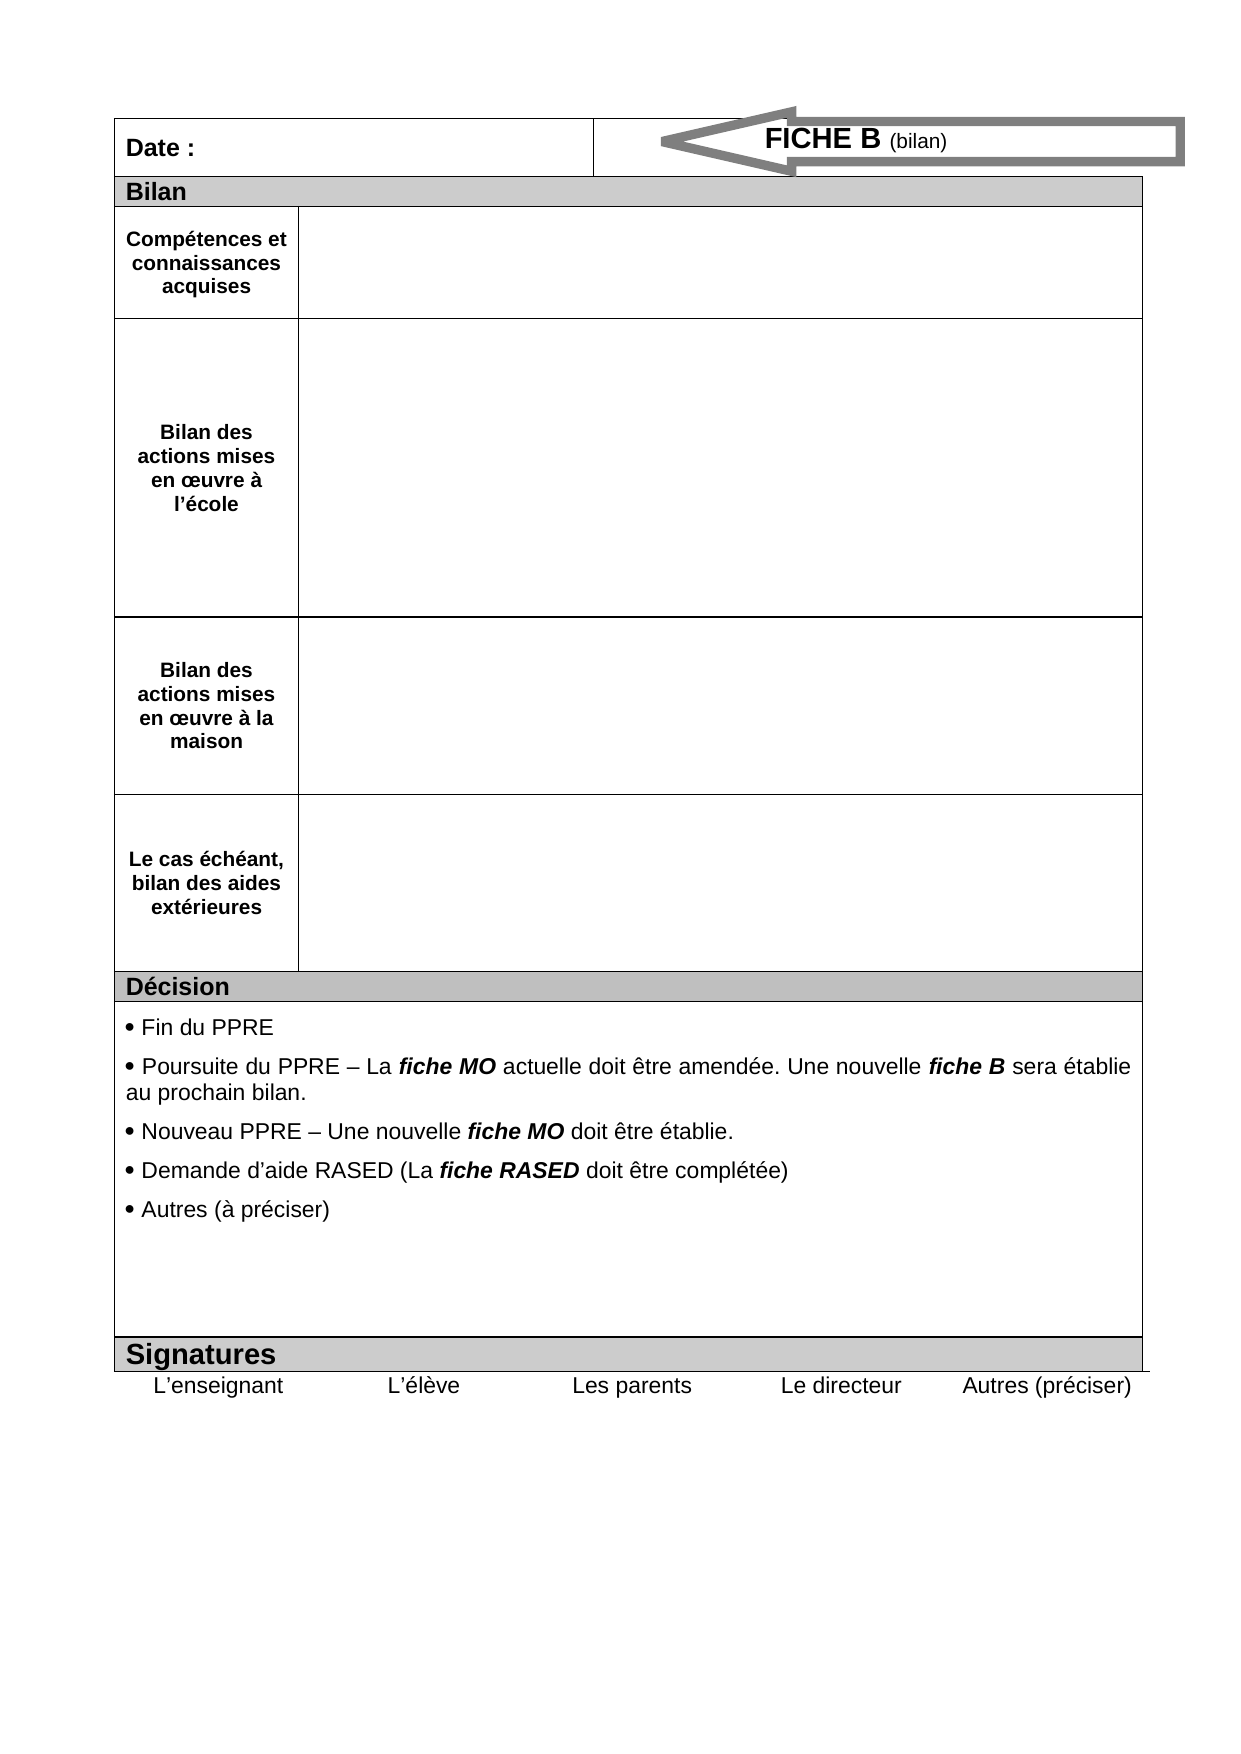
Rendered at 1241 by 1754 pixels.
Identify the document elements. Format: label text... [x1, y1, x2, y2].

table_cell [1143, 1336, 1150, 1371]
table_cell [1143, 794, 1150, 971]
table_cell Autres (préciser) [944, 1372, 1150, 1398]
table_cell [1150, 1371, 1156, 1398]
table_cell [1150, 176, 1156, 206]
table_cell [1143, 206, 1150, 318]
table_cell L’élève [322, 1372, 525, 1398]
table_cell Le directeur [738, 1372, 944, 1398]
table_cell [1143, 127, 1150, 156]
table_cell [1143, 318, 1150, 616]
table_cell [686, 119, 1142, 164]
table_cell Bilan des actions mises en œuvre à la maison [115, 618, 298, 793]
table_cell L’enseignant [114, 1372, 322, 1398]
table_cell [114, 1398, 322, 1614]
table_cell [299, 795, 1142, 971]
table_cell [738, 1398, 944, 1614]
table_cell Signatures [115, 1338, 1142, 1371]
table_cell [797, 167, 1142, 176]
table_cell [299, 319, 1142, 616]
table_cell [944, 1398, 1150, 1614]
table_cell [1150, 971, 1156, 1001]
table_cell [1150, 1398, 1156, 1614]
table_cell [1150, 206, 1156, 318]
table_cell [1150, 127, 1156, 156]
table_cell [1143, 1001, 1150, 1336]
table_cell [1150, 167, 1156, 176]
table_cell  Fin du PPRE  Poursuite du PPRE – La fiche MO actuelle doit être amendée. Une nouvelle fiche B sera établie au prochain bilan.  Nouveau PPRE – Une nouvelle fiche MO doit être établie.  Demande d’aide RASED (La fiche RASED doit être complétée)  Autres (à préciser) [115, 1002, 1142, 1336]
table_cell Compétences et connaissances acquises [115, 207, 298, 318]
table_cell [1143, 971, 1150, 1001]
table_cell [525, 1398, 738, 1614]
table_cell [1150, 794, 1156, 971]
table_cell [299, 618, 1142, 793]
table_cell [1143, 176, 1150, 206]
table_cell Le cas échéant, bilan des aides extérieures [115, 795, 298, 971]
table_cell [1143, 616, 1150, 793]
table_cell [1143, 167, 1150, 176]
table_cell [299, 207, 1142, 318]
table_cell [1150, 1336, 1156, 1371]
table_cell [594, 119, 786, 176]
table_cell Les parents [525, 1372, 738, 1398]
table_cell Décision [115, 972, 1142, 1001]
table_cell [1150, 616, 1156, 793]
table_cell Date : [115, 119, 593, 176]
table_cell Bilan [115, 177, 1142, 206]
table_cell [322, 1398, 525, 1614]
table_cell [1150, 318, 1156, 616]
table_cell [1150, 1001, 1156, 1336]
table_cell Bilan des actions mises en œuvre à l’école [115, 319, 298, 616]
